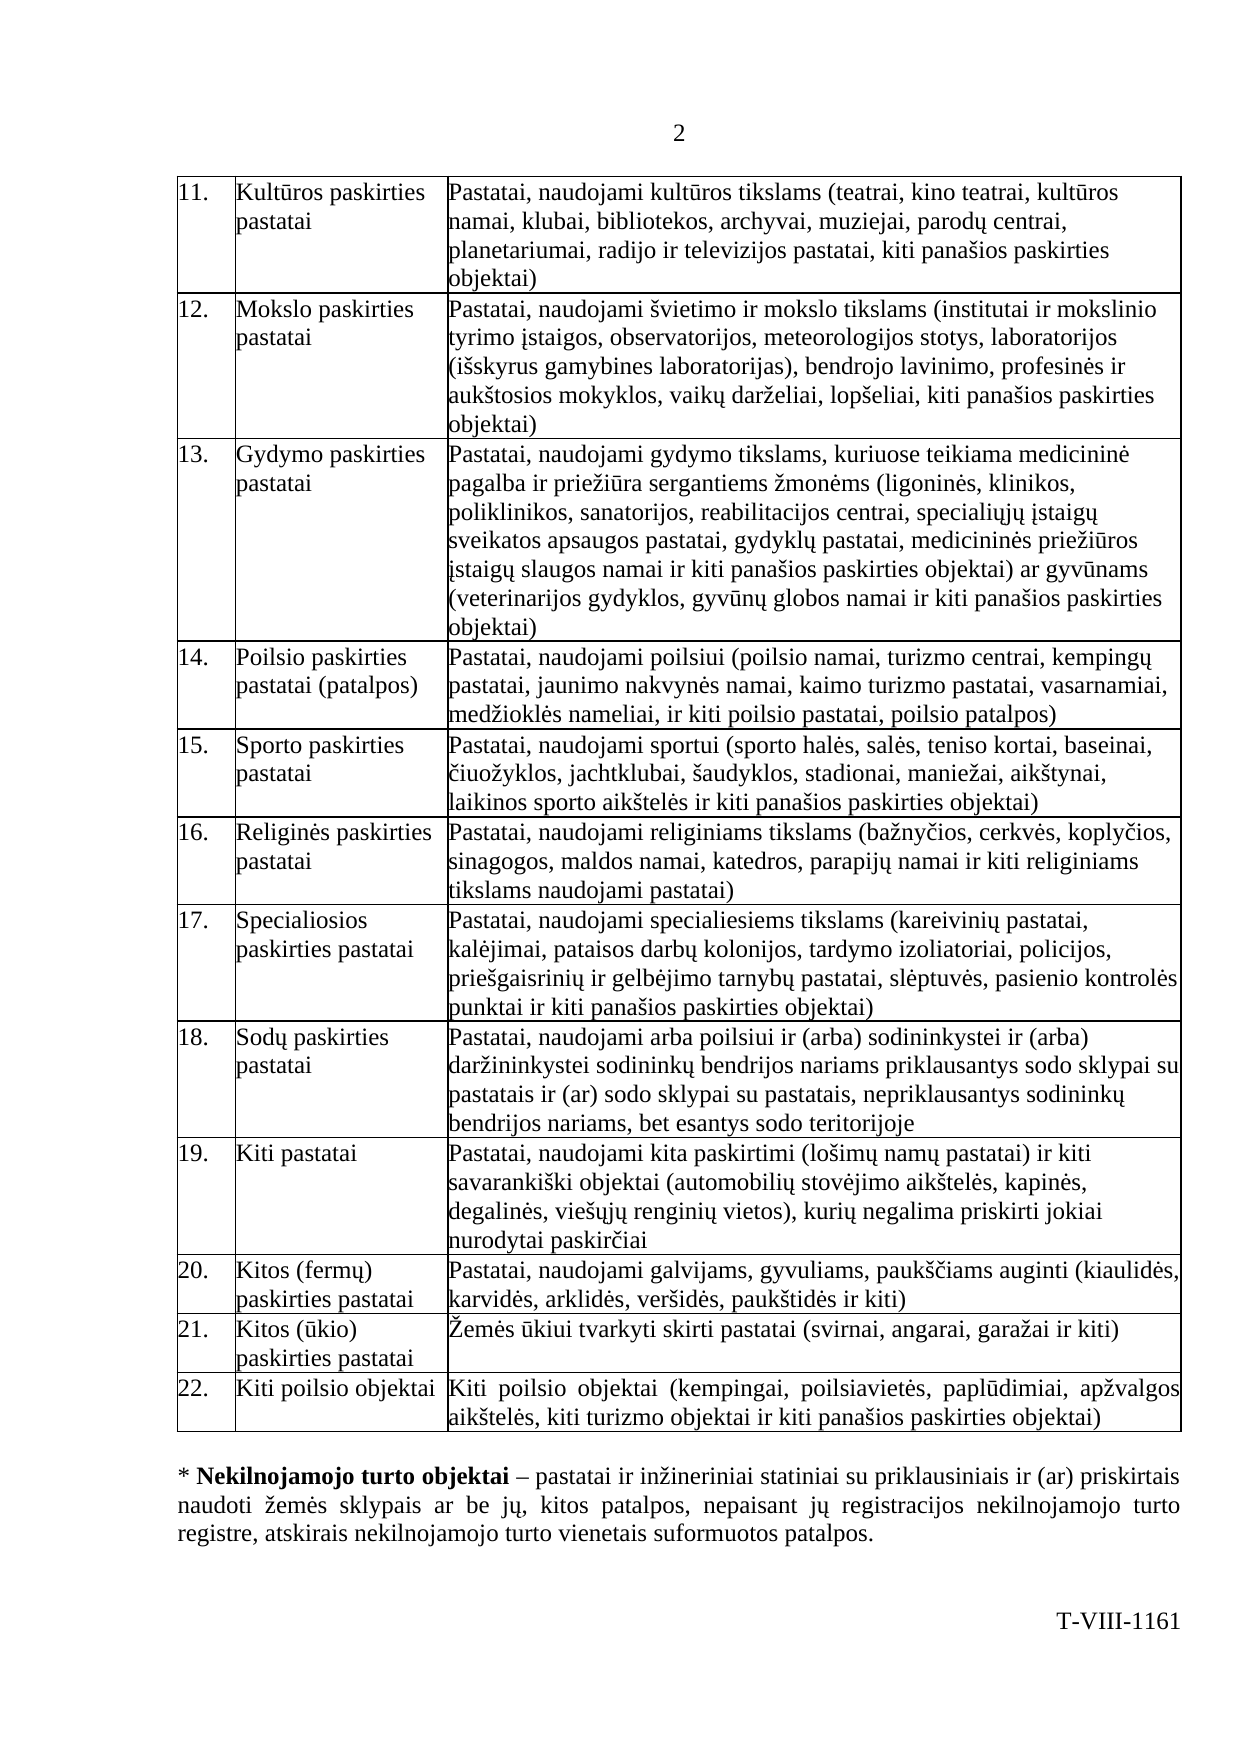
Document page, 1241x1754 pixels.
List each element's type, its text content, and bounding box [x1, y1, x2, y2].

table_cell 18. [178, 1022, 235, 1137]
table_cell Pastatai, naudojami poilsiui (poilsio namai, turizmo centrai, kempingų pastatai, jaunimo nakvynės namai, kaimo turizmo pastatai, vasarnamiai, medžioklės nameliai, ir kiti poilsio pastatai, poilsio patalpos) [449, 642, 1180, 728]
table_cell Žemės ūkiui tvarkyti skirti pastatai (svirnai, angarai, garažai ir kiti) [449, 1314, 1180, 1372]
table_cell Specialiosios paskirties pastatai [236, 905, 447, 1020]
table_cell Pastatai, naudojami gydymo tikslams, kuriuose teikiama medicininė pagalba ir priežiūra sergantiems žmonėms (ligoninės, klinikos, poliklinikos, sanatorijos, reabilitacijos centrai, specialiųjų įstaigų sveikatos apsaugos pastatai, gydyklų pastatai, medicininės priežiūros įstaigų slaugos namai ir kiti panašios paskirties objektai) ar gyvūnams (veterinarijos gydyklos, gyvūnų globos namai ir kiti panašios paskirties objektai) [449, 439, 1180, 640]
table_cell Pastatai, naudojami kultūros tikslams (teatrai, kino teatrai, kultūros namai, klubai, bibliotekos, archyvai, muziejai, parodų centrai, planetariumai, radijo ir televizijos pastatai, kiti panašios paskirties objektai) [449, 177, 1180, 292]
table_cell Religinės paskirties pastatai [236, 818, 447, 904]
table_cell Kiti pastatai [236, 1138, 447, 1253]
table_cell Pastatai, naudojami kita paskirtimi (lošimų namų pastatai) ir kiti savarankiški objektai (automobilių stovėjimo aikštelės, kapinės, degalinės, viešųjų renginių vietos), kurių negalima priskirti jokiai nurodytai paskirčiai [449, 1138, 1180, 1253]
table_cell 13. [178, 439, 235, 640]
table_cell Kultūros paskirties pastatai [236, 177, 447, 292]
table_cell Kitos (ūkio) paskirties pastatai [236, 1314, 447, 1372]
table_cell Kitos (fermų) paskirties pastatai [236, 1255, 447, 1312]
table_cell 15. [178, 730, 235, 816]
table_cell Gydymo paskirties pastatai [236, 439, 447, 640]
table_cell 22. [178, 1373, 235, 1431]
table_cell 17. [178, 905, 235, 1020]
table_cell Pastatai, naudojami sportui (sporto halės, salės, teniso kortai, baseinai, čiuožyklos, jachtklubai, šaudyklos, stadionai, maniežai, aikštynai, laikinos sporto aikštelės ir kiti panašios paskirties objektai) [449, 730, 1180, 816]
table_cell Kiti poilsio objektai [236, 1373, 447, 1431]
table_cell Sporto paskirties pastatai [236, 730, 447, 816]
table_cell Pastatai, naudojami specialiesiems tikslams (kareivinių pastatai, kalėjimai, pataisos darbų kolonijos, tardymo izoliatoriai, policijos, priešgaisrinių ir gelbėjimo tarnybų pastatai, slėptuvės, pasienio kontrolės punktai ir kiti panašios paskirties objektai) [449, 905, 1180, 1020]
table_cell 12. [178, 294, 235, 437]
table_cell Pastatai, naudojami švietimo ir mokslo tikslams (institutai ir mokslinio tyrimo įstaigos, observatorijos, meteorologijos stotys, laboratorijos (išskyrus gamybines laboratorijas), bendrojo lavinimo, profesinės ir aukštosios mokyklos, vaikų darželiai, lopšeliai, kiti panašios paskirties objektai) [449, 294, 1180, 437]
table_cell 16. [178, 818, 235, 904]
table_cell Pastatai, naudojami religiniams tikslams (bažnyčios, cerkvės, koplyčios, sinagogos, maldos namai, katedros, parapijų namai ir kiti religiniams tikslams naudojami pastatai) [449, 818, 1180, 904]
table_cell Pastatai, naudojami galvijams, gyvuliams, paukščiams auginti (kiaulidės, karvidės, arklidės, veršidės, paukštidės ir kiti) [449, 1255, 1180, 1312]
table_cell 21. [178, 1314, 235, 1372]
table_cell Poilsio paskirties pastatai (patalpos) [236, 642, 447, 728]
text * Nekilnojamojo turto objektai – pastatai ir inžineriniai statiniai su priklausiniais ir (ar) priskirtais naudoti žemės sklypais ar be jų, kitos patalpos, nepaisant jų registracijos nekilnojamojo turto registre, atskirais nekilnojamojo turto vienetais suformuotos patalpos. [177, 1461, 1181, 1547]
table_cell Pastatai, naudojami arba poilsiui ir (arba) sodininkystei ir (arba) daržininkystei sodininkų bendrijos nariams priklausantys sodo sklypai su pastatais ir (ar) sodo sklypai su pastatais, nepriklausantys sodininkų bendrijos nariams, bet esantys sodo teritorijoje [449, 1022, 1180, 1137]
table_cell Sodų paskirties pastatai [236, 1022, 447, 1137]
table_cell 19. [178, 1138, 235, 1253]
table_cell 11. [178, 177, 235, 292]
table_cell Mokslo paskirties pastatai [236, 294, 447, 437]
table_cell 14. [178, 642, 235, 728]
table_cell 20. [178, 1255, 235, 1312]
table_cell Kiti poilsio objektai (kempingai, poilsiavietės, paplūdimiai, apžvalgos aikštelės, kiti turizmo objektai ir kiti panašios paskirties objektai) [449, 1373, 1180, 1431]
